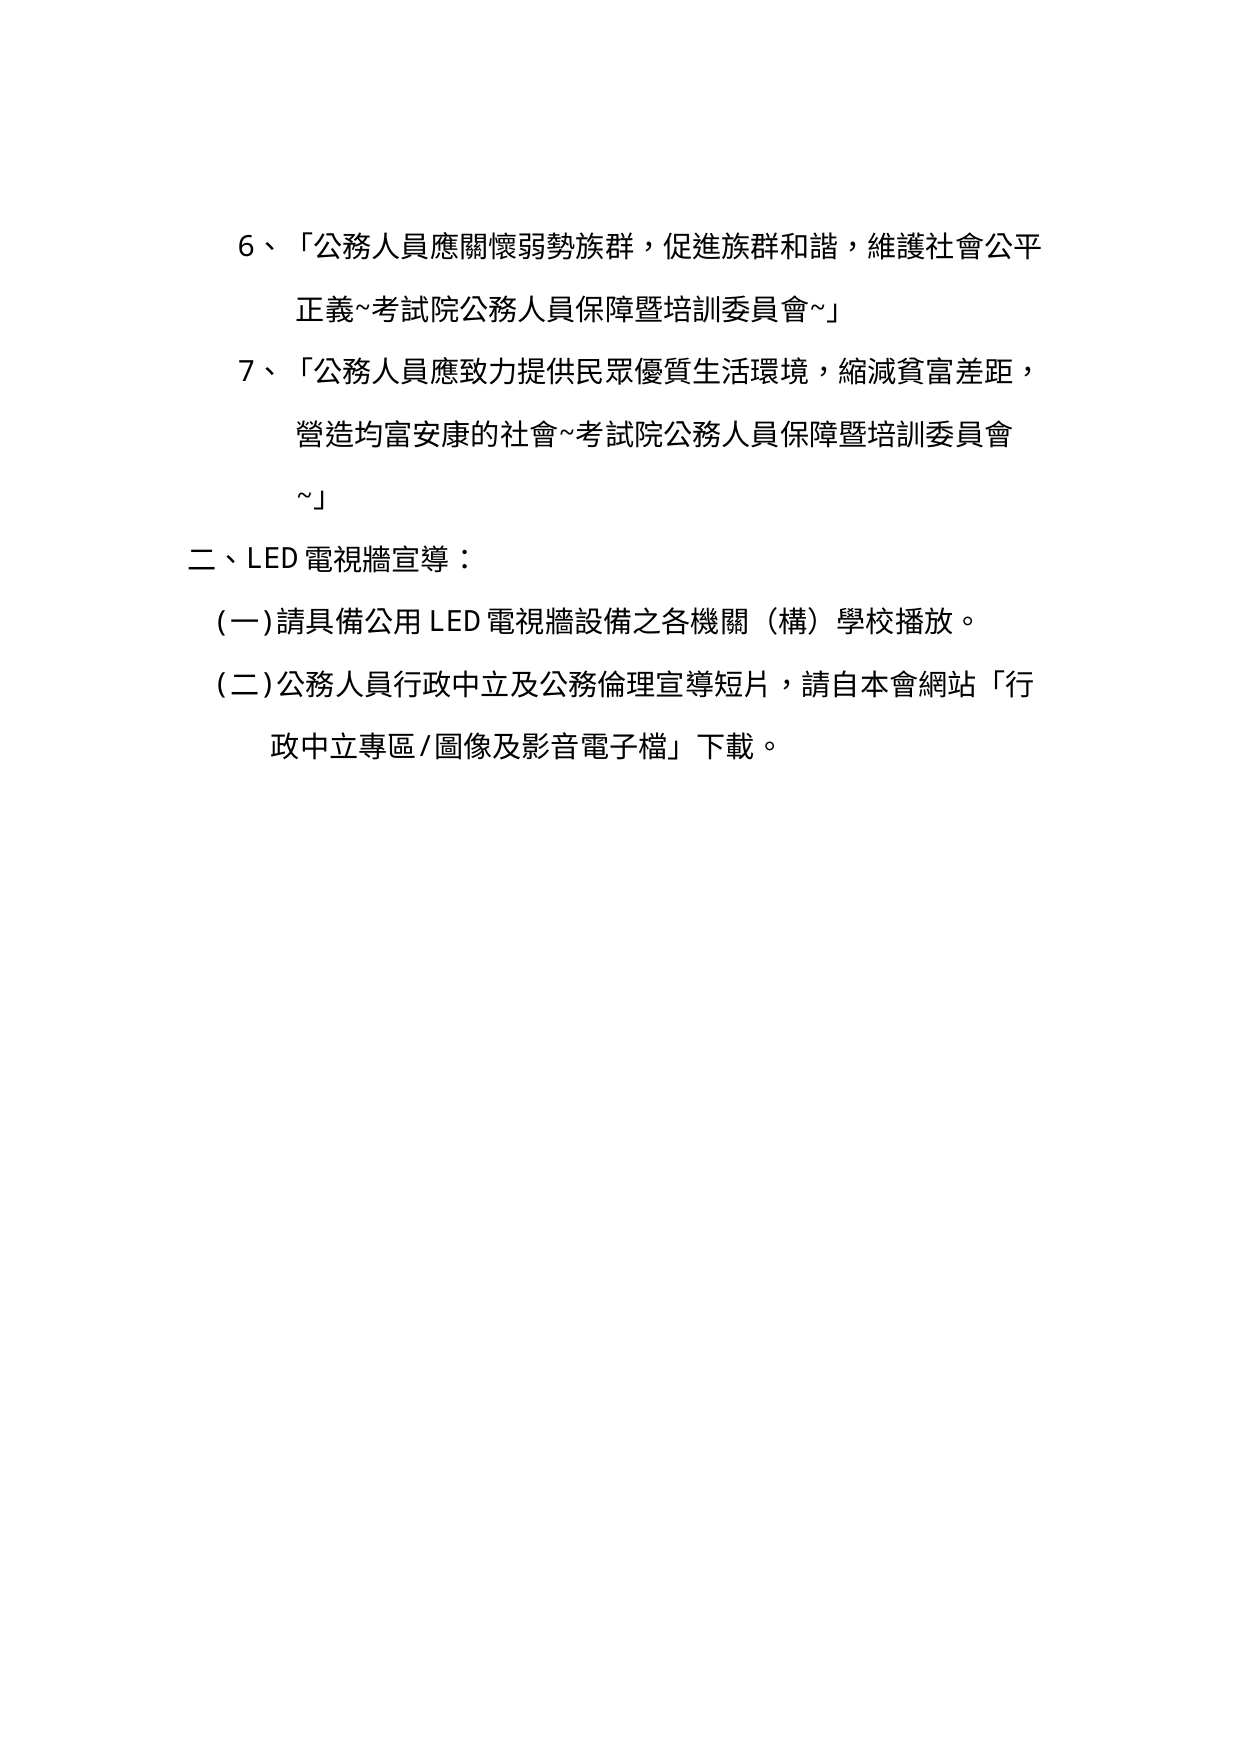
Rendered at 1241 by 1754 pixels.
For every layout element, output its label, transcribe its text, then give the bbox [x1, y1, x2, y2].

text 二、LED電視牆宣導： [187, 516, 1053, 578]
text (一)請具備公用LED電視牆設備之各機關（構）學校播放。 [212, 578, 1053, 641]
text 6、「公務人員應關懷弱勢族群，促進族群和諧，維護社會公平正義~考試院公務人員保障暨培訓委員會~」 [237, 203, 1053, 328]
text (二)公務人員行政中立及公務倫理宣導短片，請自本會網站「行政中立專區/圖像及影音電子檔」下載。 [212, 641, 1053, 766]
text 7、「公務人員應致力提供民眾優質生活環境，縮減貧富差距，營造均富安康的社會~考試院公務人員保障暨培訓委員會~」 [237, 328, 1053, 516]
